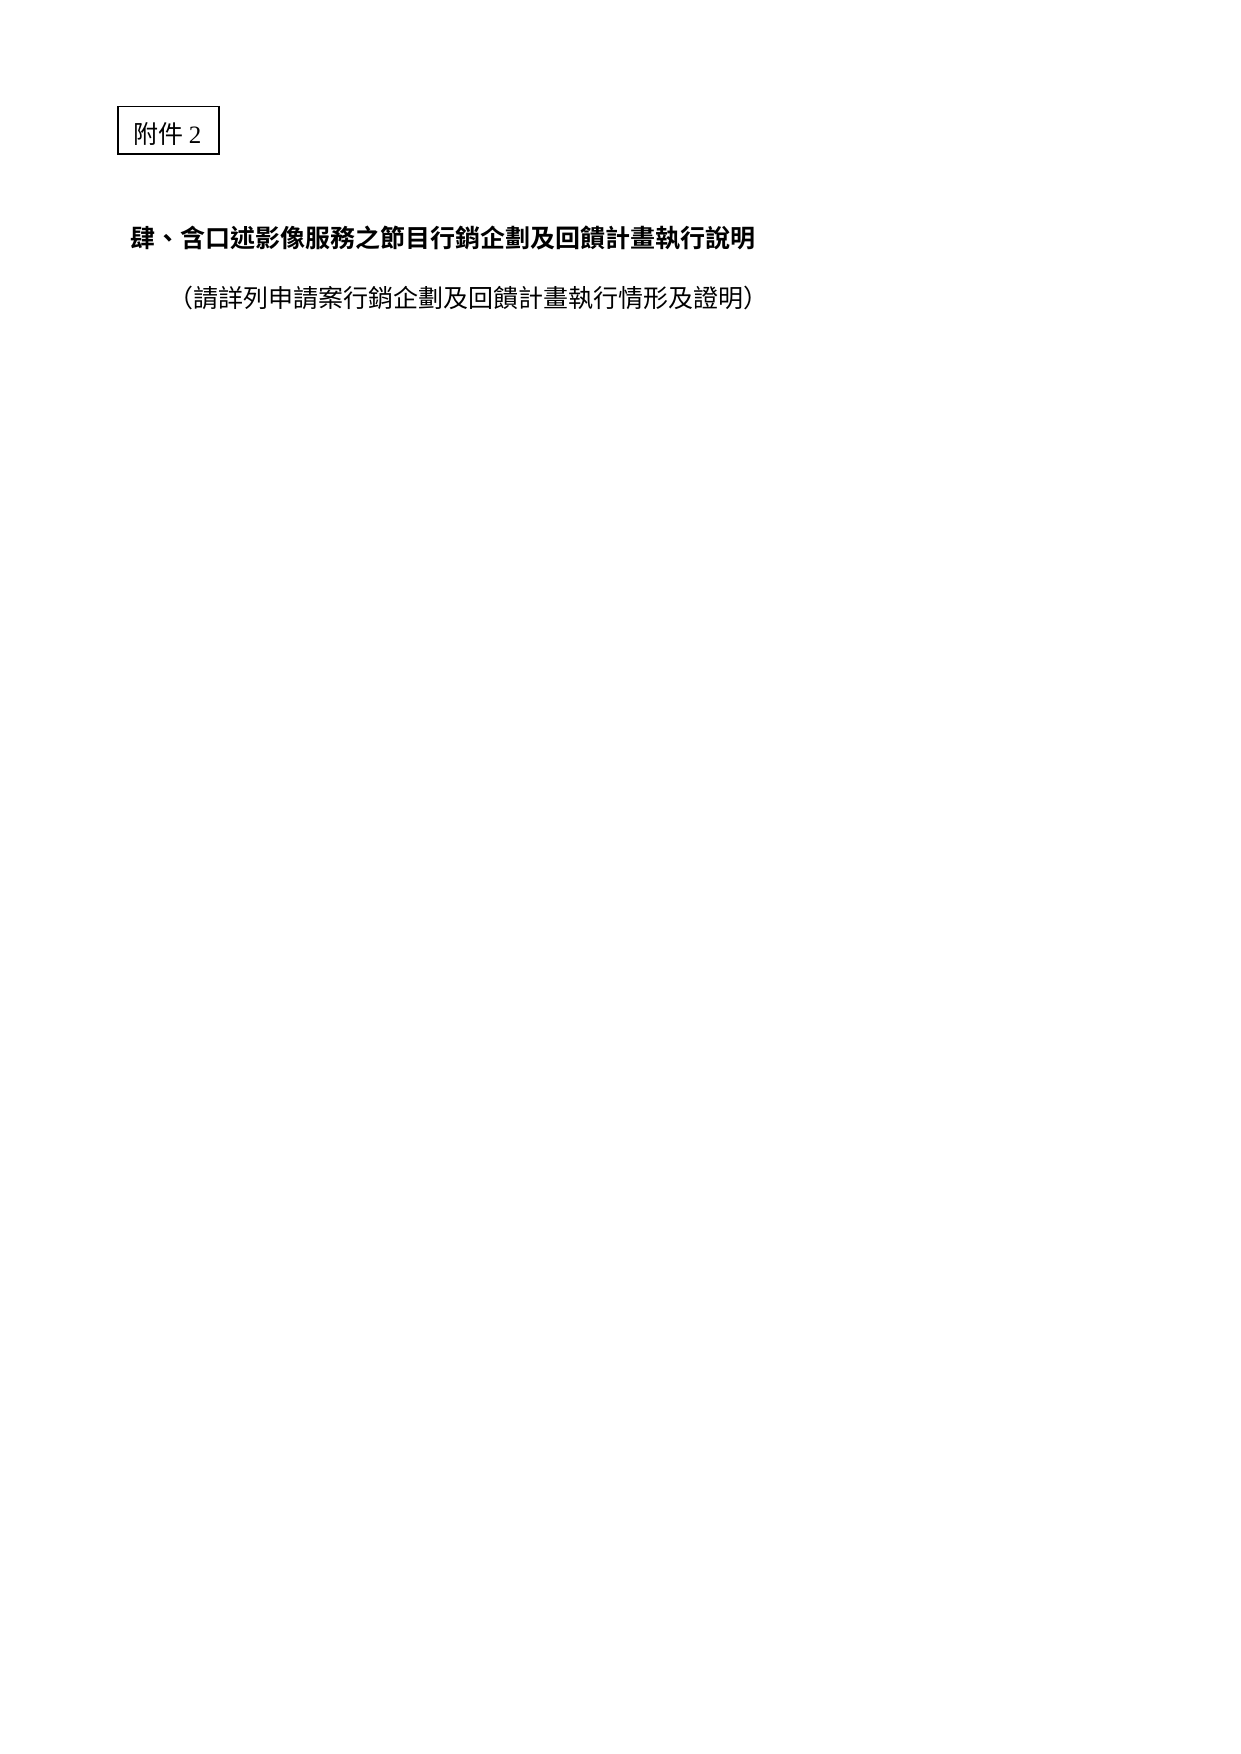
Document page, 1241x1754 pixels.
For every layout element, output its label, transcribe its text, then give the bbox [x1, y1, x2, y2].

subtitle 肆、含口述影像服務之節目行銷企劃及回饋計畫執行說明 [118, 214, 1122, 256]
text （請詳列申請案行銷企劃及回饋計畫執行情形及證明） [143, 274, 1122, 316]
